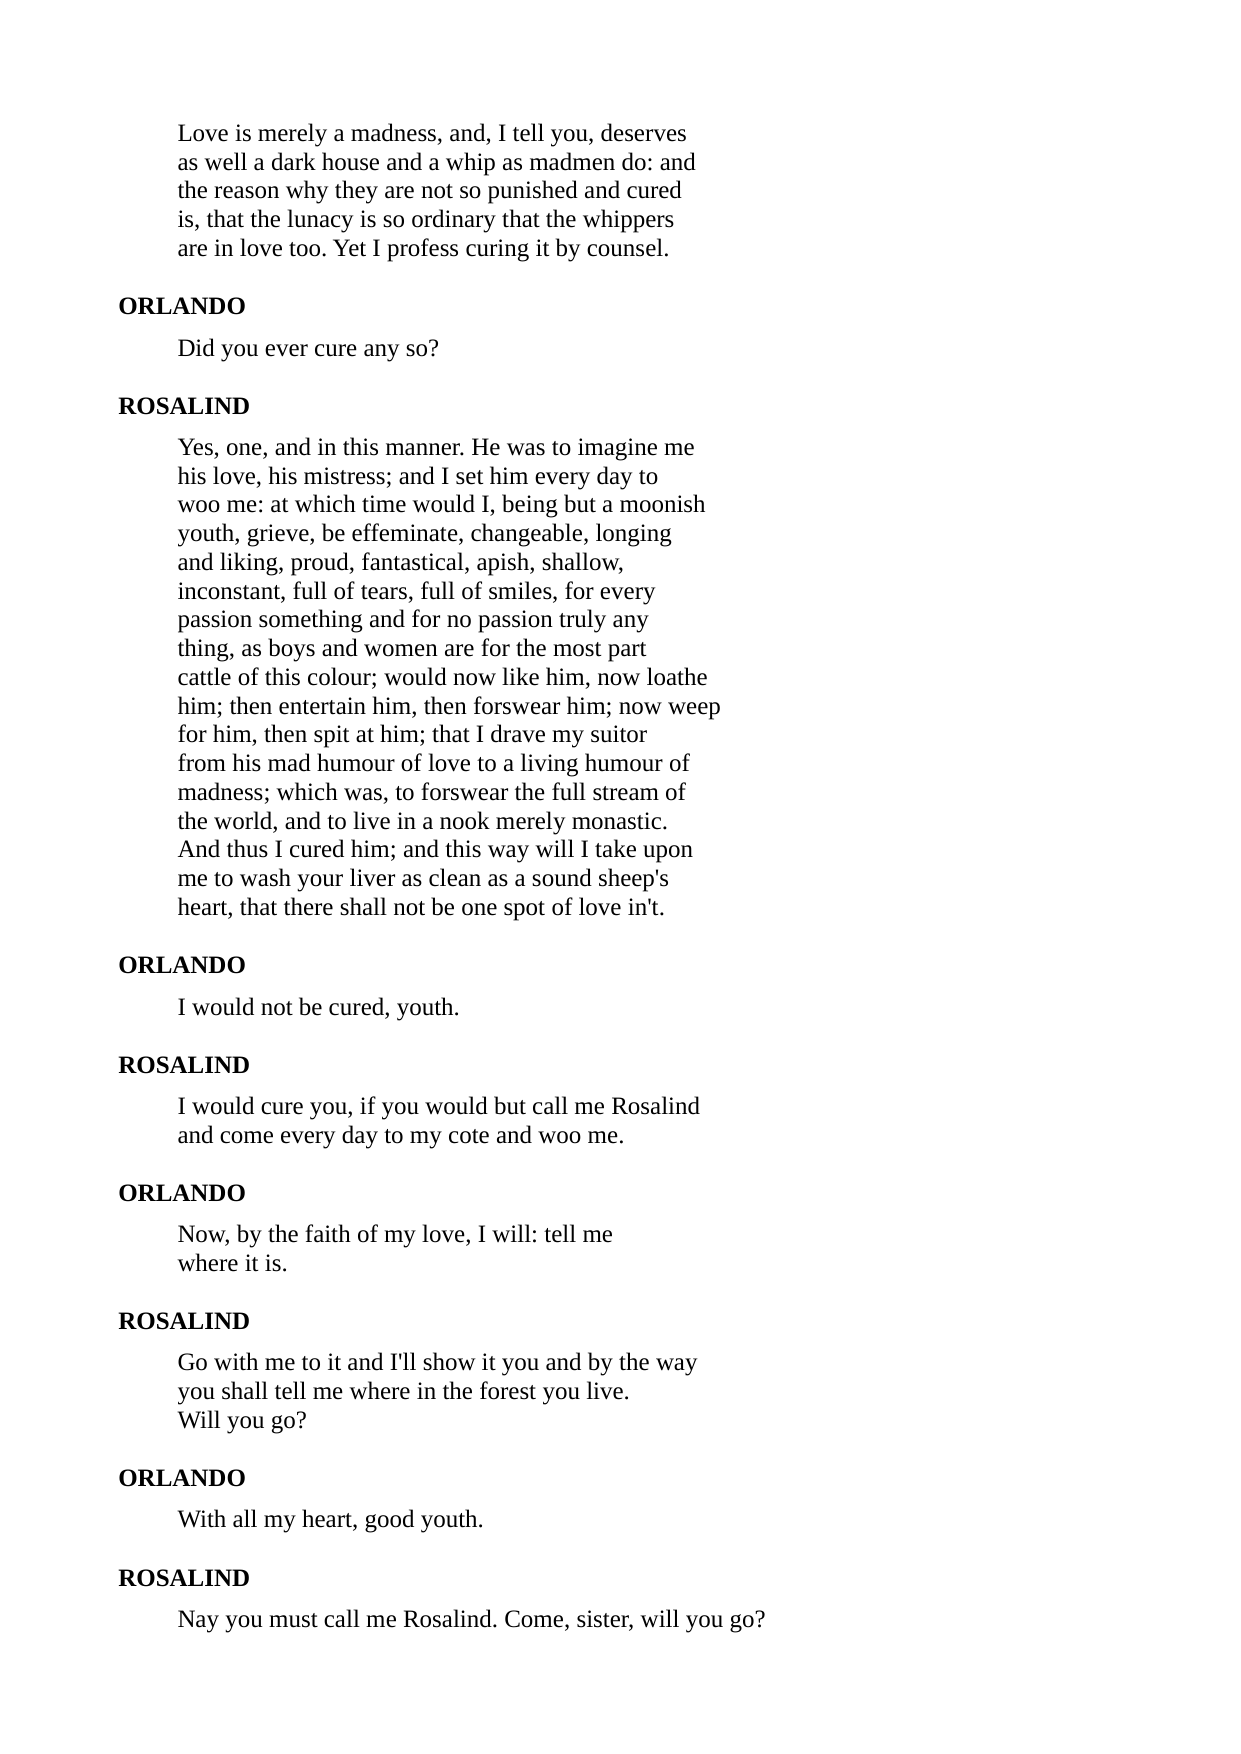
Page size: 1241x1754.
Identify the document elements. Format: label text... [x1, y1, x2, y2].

text Yes, one, and in this manner. He was to imagine me his love, his mistress; and I set him every day to woo me: at which time would I, being but a moonish youth, grieve, be effeminate, changeable, longing and liking, proud, fantastical, apish, shallow, inconstant, full of tears, full of smiles, for every passion something and for no passion truly any thing, as boys and women are for the most part cattle of this colour; would now like him, now loathe him; then entertain him, then forswear him; now weep for him, then spit at him; that I drave my suitor from his mad humour of love to a living humour of madness; which was, to forswear the full stream of the world, and to live in a nook merely monastic. And thus I cured him; and this way will I take upon me to wash your liver as clean as a sound sheep's heart, that there shall not be one spot of love in't. [177, 432, 1063, 921]
text Love is merely a madness, and, I tell you, deserves as well a dark house and a whip as madmen do: and the reason why they are not so punished and cured is, that the lunacy is so ordinary that the whippers are in love too. Yet I profess curing it by counsel. [177, 118, 1063, 262]
text ORLANDO [118, 1178, 1122, 1207]
text I would cure you, if you would but call me Rosalind and come every day to my cote and woo me. [177, 1091, 1063, 1148]
text With all my heart, good youth. [177, 1504, 1063, 1533]
text ORLANDO [118, 291, 1122, 320]
text ROSALIND [118, 1050, 1122, 1078]
text ROSALIND [118, 391, 1122, 419]
text I would not be cured, youth. [177, 992, 1063, 1020]
text Now, by the faith of my love, I will: tell me where it is. [177, 1219, 1063, 1277]
text ORLANDO [118, 950, 1122, 979]
text ROSALIND [118, 1306, 1122, 1335]
text Go with me to it and I'll show it you and by the way you shall tell me where in the forest you live. Will you go? [177, 1347, 1063, 1434]
text Nay you must call me Rosalind. Come, sister, will you go? [177, 1604, 1063, 1633]
text Did you ever cure any so? [177, 333, 1063, 361]
text ORLANDO [118, 1463, 1122, 1492]
text ROSALIND [118, 1563, 1122, 1591]
